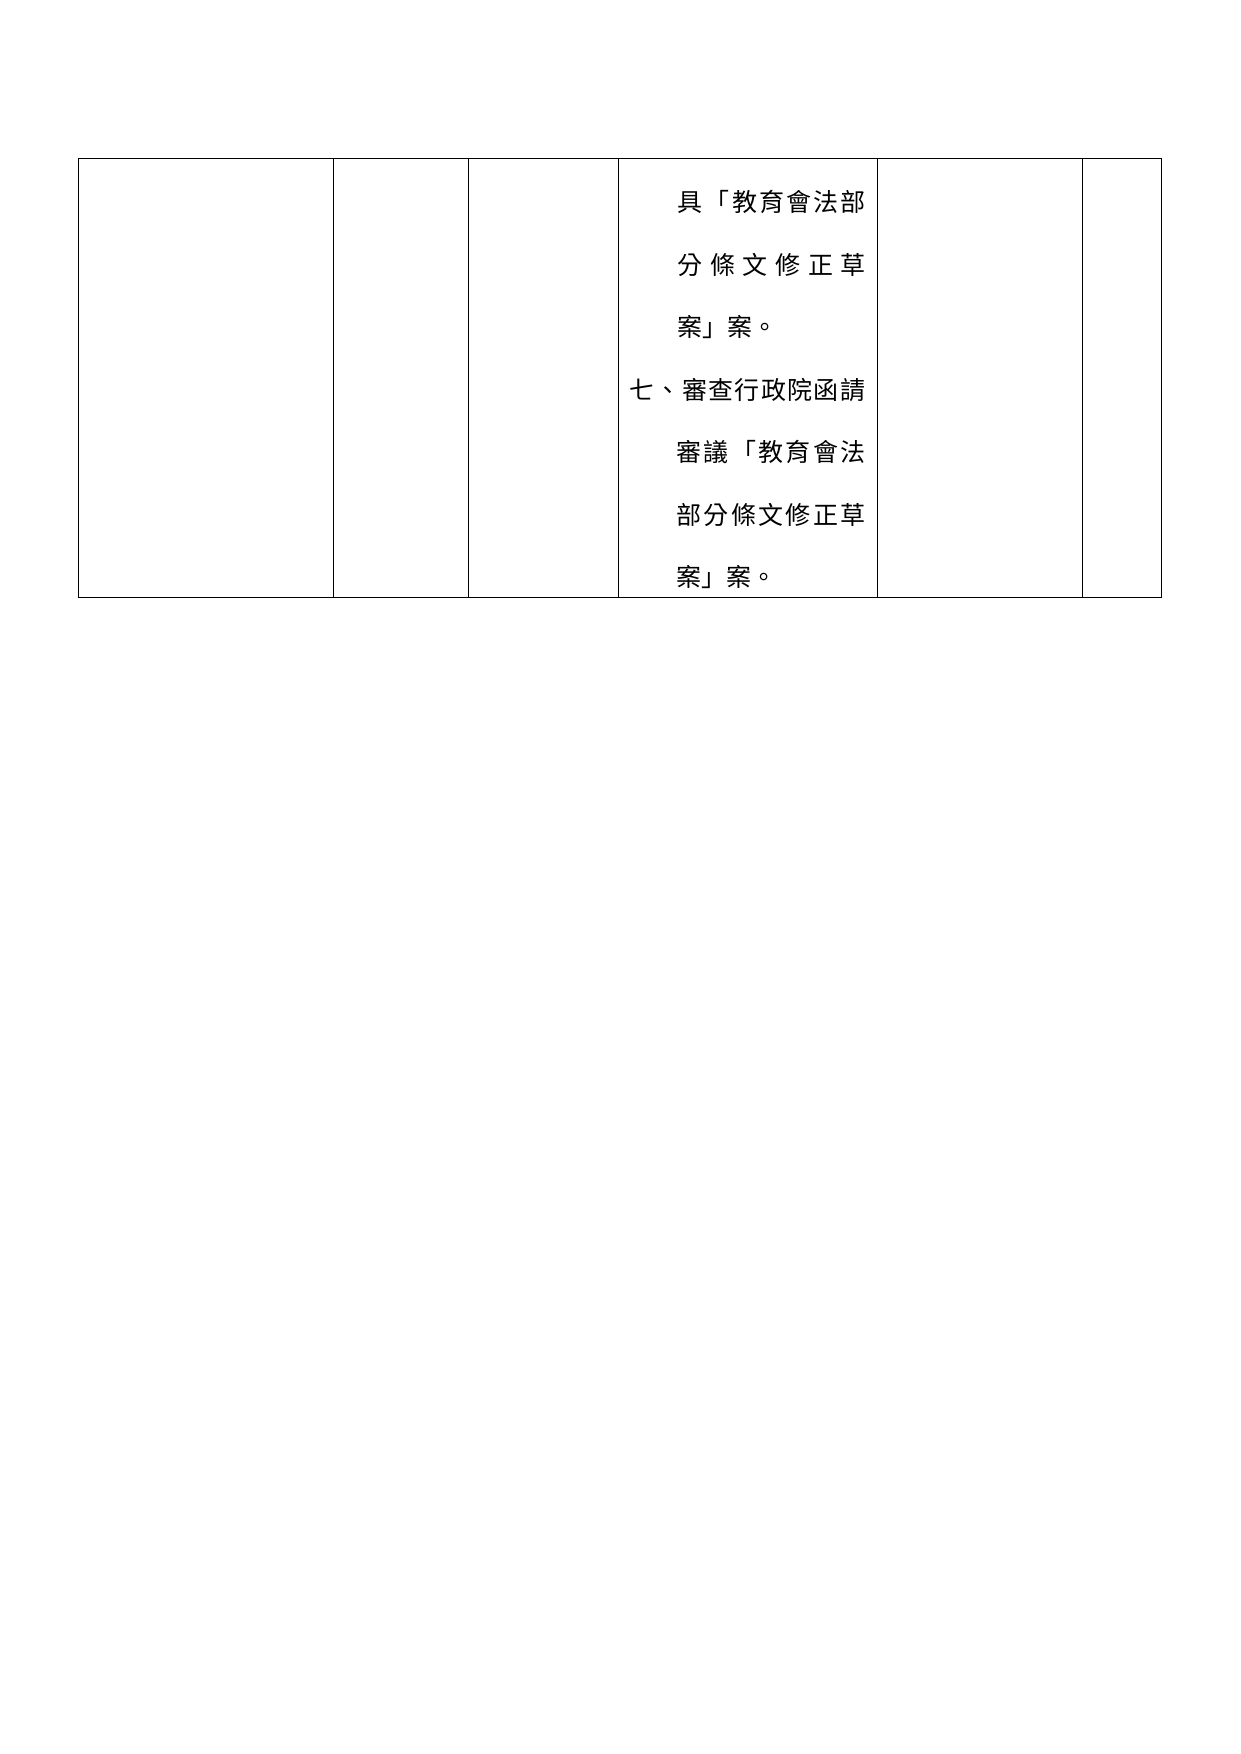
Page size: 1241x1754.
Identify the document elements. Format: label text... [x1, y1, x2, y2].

table_cell [469, 159, 618, 597]
table_cell [1083, 159, 1161, 597]
table_cell [79, 159, 333, 597]
table_cell [334, 159, 468, 597]
table_cell 具「教育會法部分條文修正草案」案。 七、審查行政院函請審議「教育會法部分條文修正草案」案。 [619, 159, 877, 597]
table_cell [878, 159, 1082, 597]
